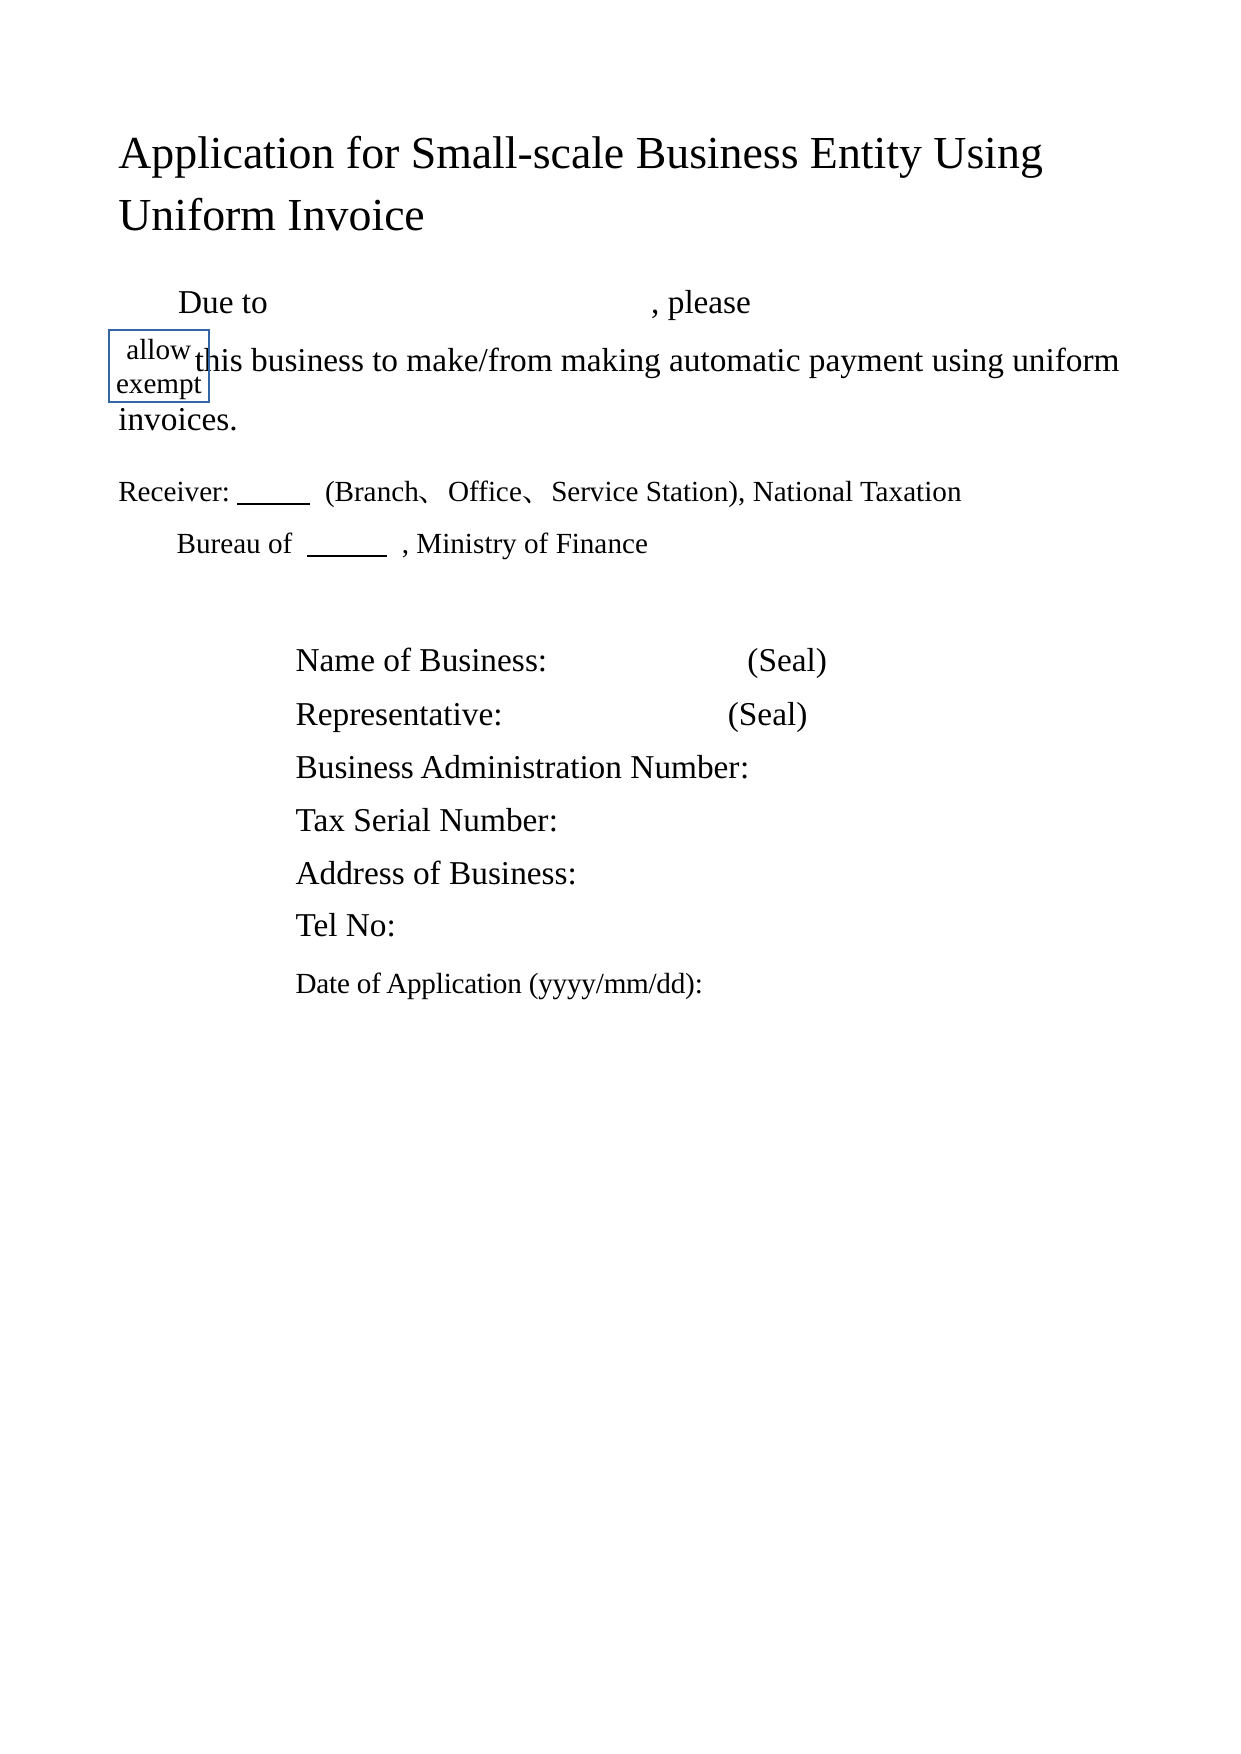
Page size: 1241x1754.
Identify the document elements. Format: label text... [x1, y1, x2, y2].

text Address of Business: [295, 861, 1163, 890]
text Representative: (Seal) [295, 702, 736, 731]
text Tel No: [295, 913, 1163, 943]
text Date of Application (yyyy/mm/dd): [295, 966, 1163, 1000]
text Name of Business: (Seal) [295, 640, 1163, 679]
text Tax Serial Number: [295, 808, 1163, 837]
text Application for Small-scale Business Entity Using Uniform Invoice [118, 118, 1163, 243]
text Due to , please [118, 267, 1163, 325]
text Representative: (Seal) [732, 702, 802, 731]
text Receiver: (Branch、Office、Service Station), National Taxation [118, 459, 1163, 512]
text Representative: (Seal) [798, 702, 1163, 731]
text Business Administration Number: [295, 755, 1163, 784]
text Bureau of , Ministry of Finance [118, 512, 1163, 564]
text this business to make/from making automatic payment using uniform invoices. [118, 325, 1163, 442]
